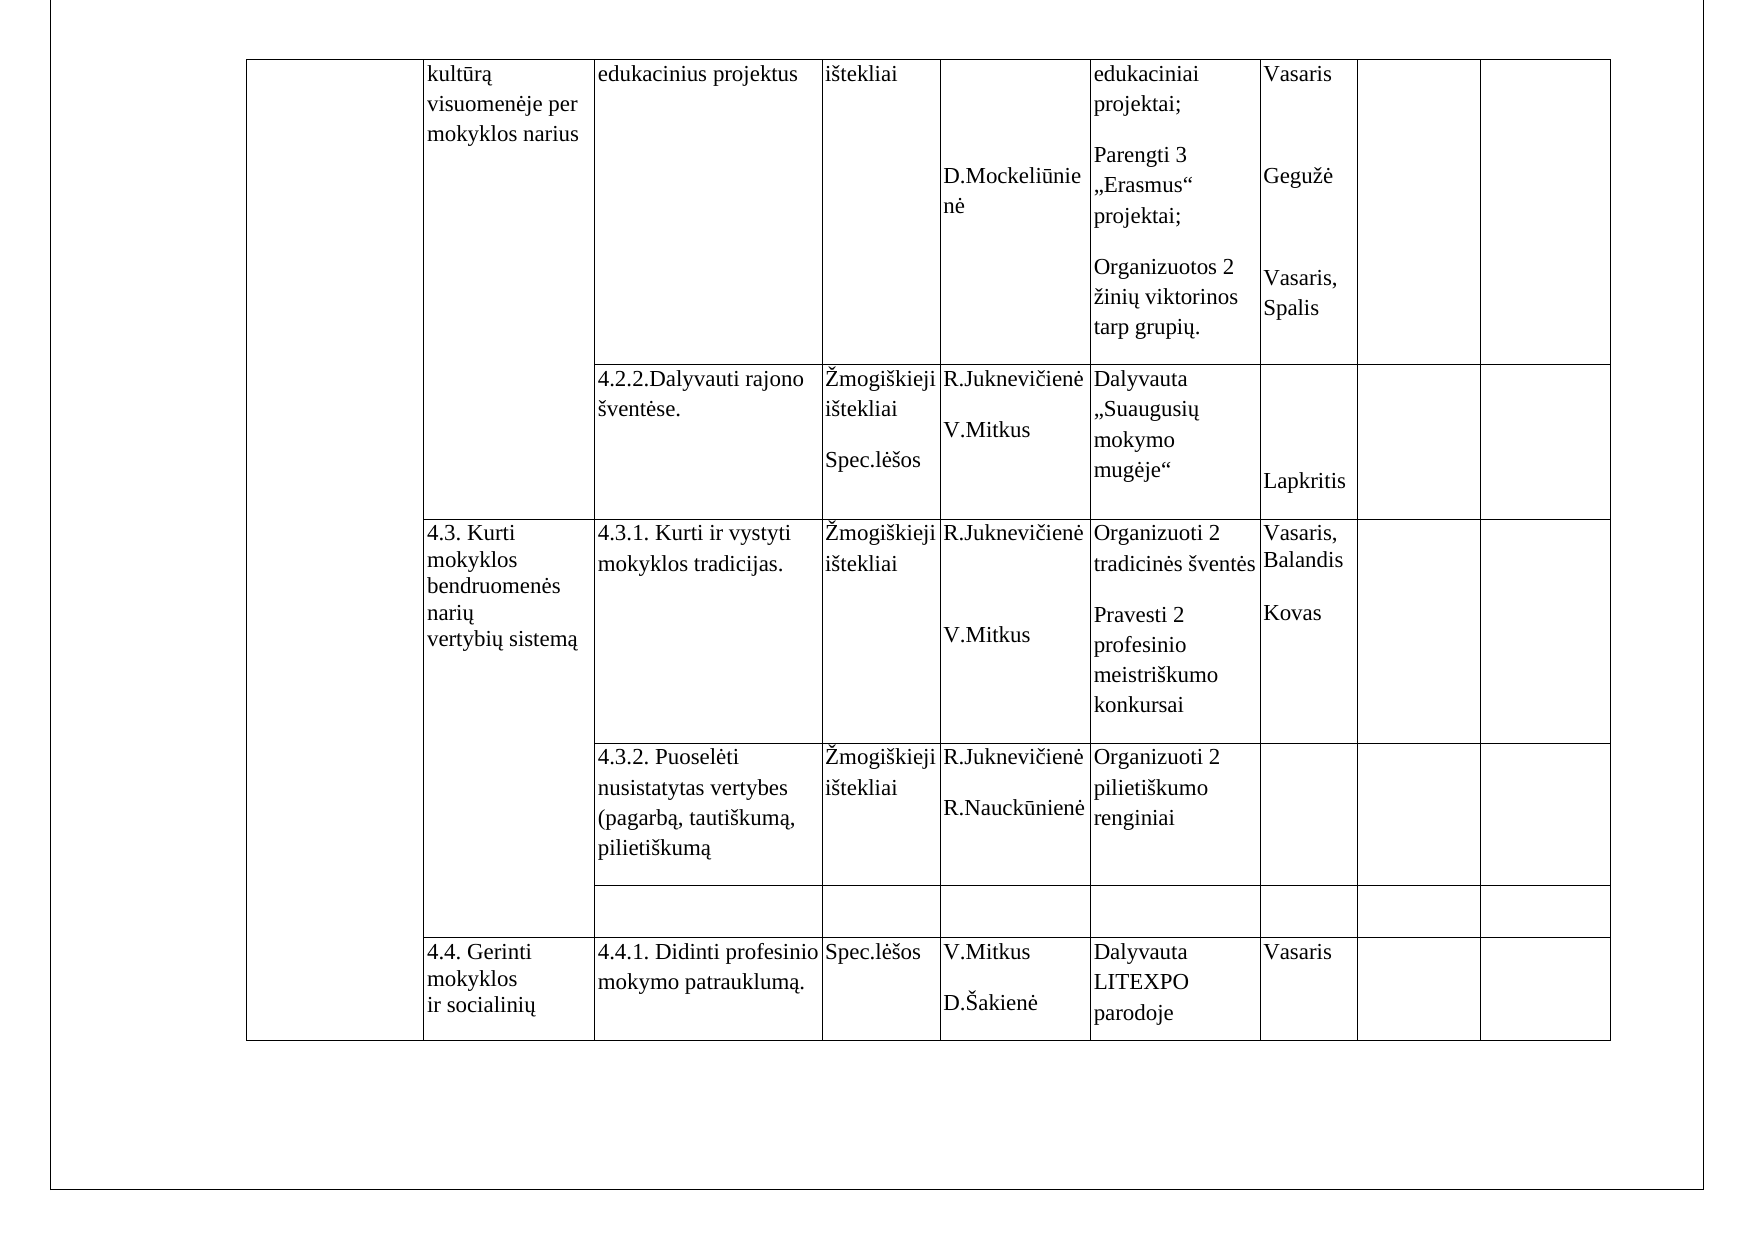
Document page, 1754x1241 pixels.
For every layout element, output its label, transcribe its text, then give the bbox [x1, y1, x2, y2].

table_cell 4.3.2. Puoselėti nusistatytas vertybes (pagarbą, tautiškumą, pilietiškumą [595, 744, 822, 885]
table_cell [1481, 938, 1610, 1040]
table_cell Organizuoti 2 tradicinės šventės Pravesti 2 profesinio meistriškumo konkursai [1091, 520, 1260, 742]
table_cell [941, 886, 1090, 937]
table_cell [595, 886, 822, 937]
table_cell Vasaris, Balandis Kovas [1261, 520, 1357, 742]
table_cell R.Juknevičienė R.Nauckūnienė [941, 744, 1090, 885]
table_cell Žmogiškieji ištekliai [823, 744, 940, 885]
table_cell [1481, 886, 1610, 937]
table_cell 4.2.2.Dalyvauti rajono šventėse. [595, 365, 822, 518]
table_cell [247, 60, 423, 1040]
table_cell [1261, 886, 1357, 937]
table_cell [1481, 520, 1610, 742]
table_cell Dalyvauta „Suaugusių mokymo mugėje“ [1091, 365, 1260, 518]
table_cell kultūrą visuomenėje per mokyklos narius [424, 60, 594, 518]
table_cell edukacinius projektus [595, 60, 822, 364]
table_cell R.Juknevičienė V.Mitkus [941, 365, 1090, 518]
table_cell [1358, 365, 1480, 518]
table_cell [1358, 886, 1480, 937]
table_cell 4.4. Gerinti mokyklos ir socialinių [424, 938, 594, 1040]
table_cell [823, 886, 940, 937]
table_cell ištekliai [823, 60, 940, 364]
table_cell [1358, 938, 1480, 1040]
table_cell [1481, 60, 1610, 364]
table_cell Žmogiškieji ištekliai [823, 520, 940, 742]
table_cell R.Juknevičienė V.Mitkus [941, 520, 1090, 742]
table_cell 4.3.1. Kurti ir vystyti mokyklos tradicijas. [595, 520, 822, 742]
table_cell [1358, 60, 1480, 364]
table_cell [1481, 365, 1610, 518]
table_cell [1358, 520, 1480, 742]
table_cell Organizuoti 2 pilietiškumo renginiai [1091, 744, 1260, 885]
table_cell [1261, 744, 1357, 885]
table_cell Dalyvauta LITEXPO parodoje [1091, 938, 1260, 1040]
table_cell Žmogiškieji ištekliai Spec.lėšos [823, 365, 940, 518]
table_cell D.Mockeliūnienė [941, 60, 1090, 364]
table_cell [1091, 886, 1260, 937]
table_cell Spec.lėšos [823, 938, 940, 1040]
table_cell Vasaris [1261, 938, 1357, 1040]
table_cell 4.3. Kurti mokyklos bendruomenės narių vertybių sistemą [424, 520, 594, 937]
table_cell Vasaris Gegužė Vasaris, Spalis [1261, 60, 1357, 364]
table_cell [1358, 744, 1480, 885]
table_cell 4.4.1. Didinti profesinio mokymo patrauklumą. [595, 938, 822, 1040]
table_cell Lapkritis [1261, 365, 1357, 518]
table_cell V.Mitkus D.Šakienė [941, 938, 1090, 1040]
table_cell edukaciniai projektai; Parengti 3 „Erasmus“ projektai; Organizuotos 2 žinių viktorinos tarp grupių. [1091, 60, 1260, 364]
table_cell [1481, 744, 1610, 885]
